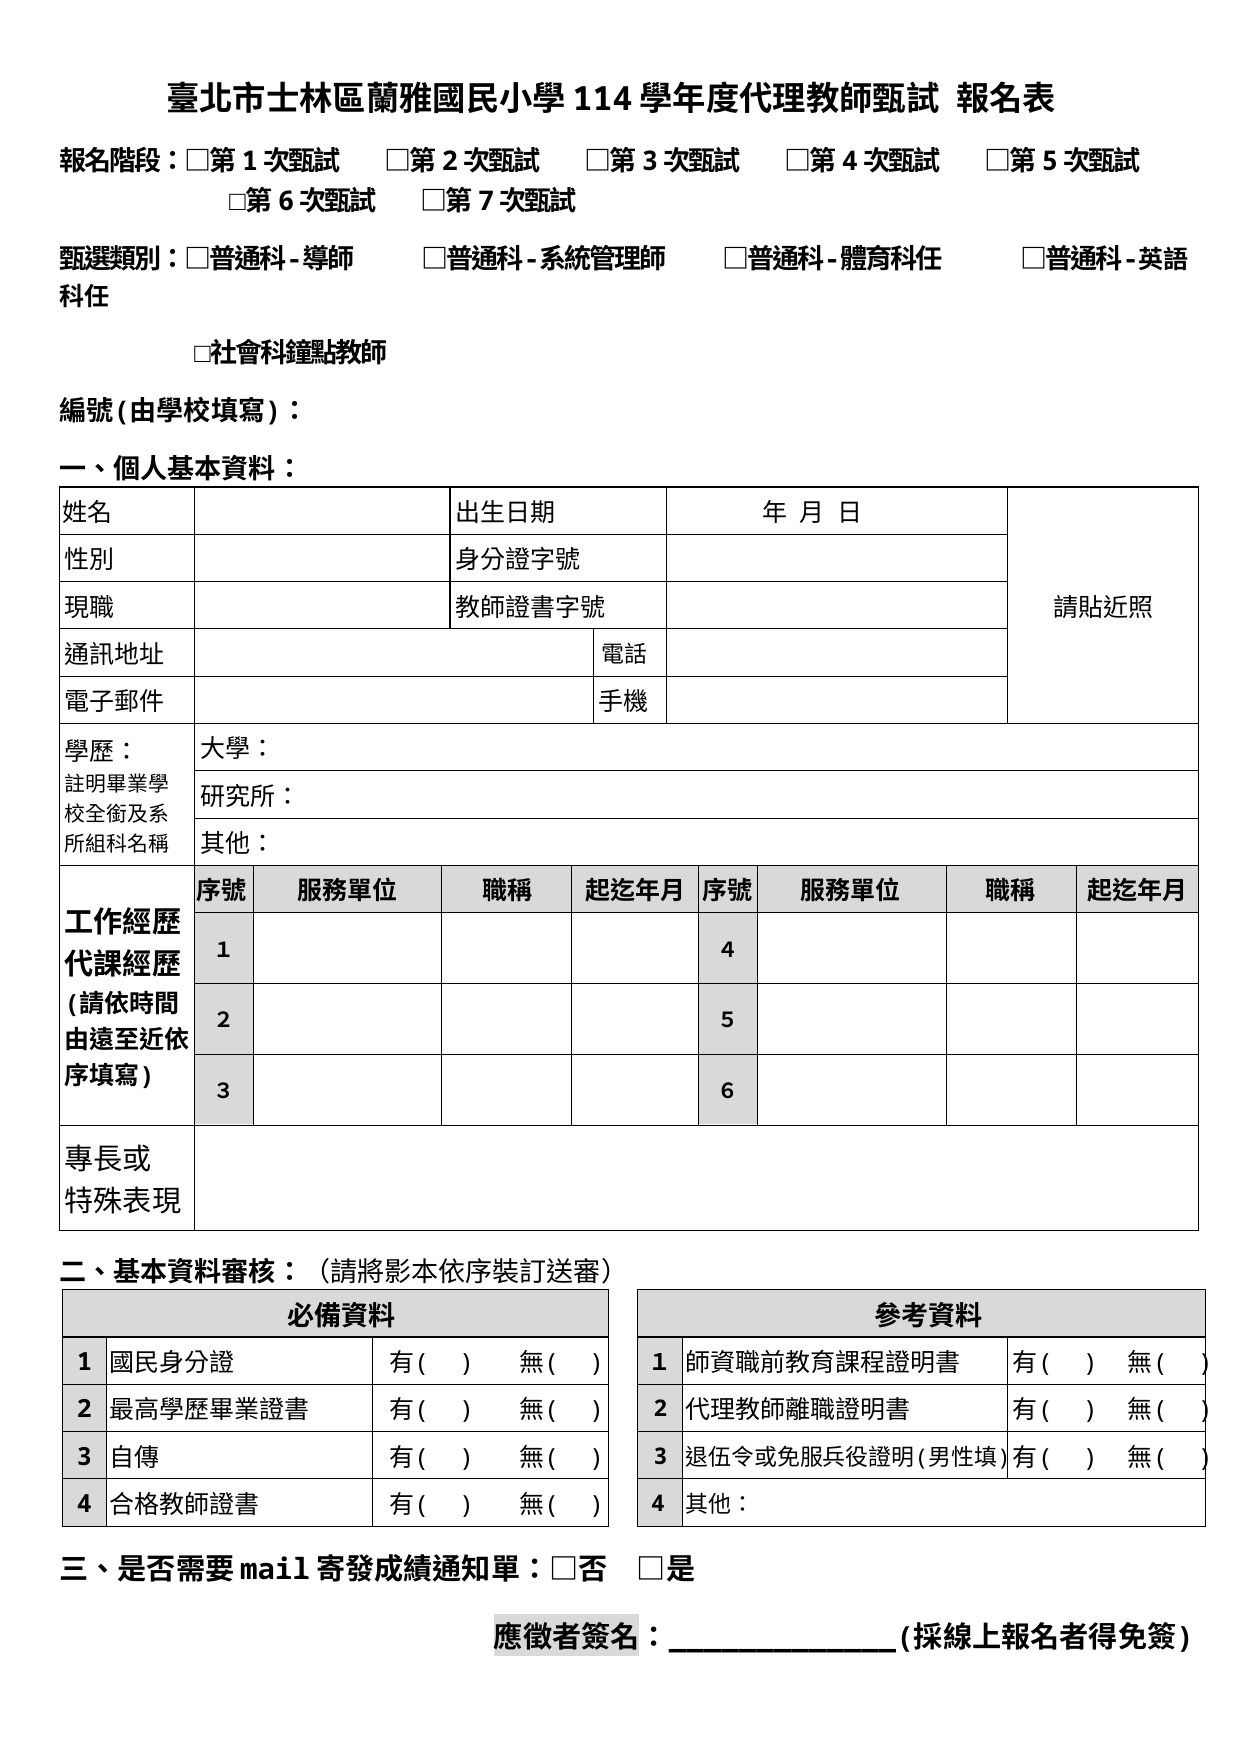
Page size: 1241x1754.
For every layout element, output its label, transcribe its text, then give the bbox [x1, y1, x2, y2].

table_cell [572, 913, 698, 983]
table_cell ２ [195, 984, 253, 1054]
table_cell [667, 629, 1007, 676]
table_cell 電話 [594, 629, 666, 676]
table_header 出生日期 [451, 488, 666, 534]
table_cell [667, 582, 1007, 628]
table_cell 現職 [60, 582, 194, 628]
table_cell 教師證書字號 [451, 582, 666, 628]
table_cell 大學： [195, 724, 1198, 770]
text 三、是否需要mail寄發成績通知單：□否 □是 [59, 1545, 1193, 1588]
table_header 年 月 日 [667, 488, 1007, 534]
table_cell [758, 1055, 946, 1124]
table_cell [195, 1126, 1198, 1230]
table_cell [609, 1336, 637, 1384]
table_cell [572, 984, 698, 1054]
table_cell 國民身分證 [107, 1338, 372, 1384]
table_cell 職稱 [947, 866, 1076, 912]
table_cell 4 [63, 1479, 106, 1526]
table_cell 職稱 [442, 866, 571, 912]
table_cell 有( ) 無( ) [373, 1432, 608, 1478]
table_cell １ [195, 913, 253, 983]
table_cell [758, 913, 946, 983]
table_cell 有( ) 無( ) [1008, 1338, 1205, 1384]
table_cell 其他： [683, 1479, 1205, 1526]
table_cell 有( ) 無( ) [373, 1479, 608, 1526]
table_cell 學歷： 註明畢業學校全銜及系所組科名稱 [60, 724, 194, 865]
table_cell 起迄年月 [1077, 866, 1198, 912]
table_cell [609, 1431, 637, 1478]
table_cell [572, 1055, 698, 1124]
table_cell 最高學歷畢業證書 [107, 1385, 372, 1431]
table_cell 代理教師離職證明書 [683, 1385, 1007, 1431]
table_cell [195, 629, 593, 676]
table_cell 自傳 [107, 1432, 372, 1478]
table_cell [947, 913, 1076, 983]
text 二、基本資料審核：（請將影本依序裝訂送審） [59, 1250, 1193, 1289]
table_cell [1077, 984, 1198, 1054]
table_cell 序號 [195, 866, 253, 912]
table_cell [442, 913, 571, 983]
table_cell 身分證字號 [451, 535, 666, 581]
text 應徵者簽名：_____________(採線上報名者得免簽) [59, 1614, 1193, 1656]
table_cell 2 [638, 1385, 682, 1431]
table_header 參考資料 [638, 1290, 1205, 1336]
table_cell 有( ) 無( ) [1008, 1432, 1205, 1478]
table_cell 4 [638, 1479, 682, 1526]
table_cell [947, 1055, 1076, 1124]
text 編號(由學校填寫)： [59, 389, 1194, 428]
table_cell 序號 [699, 866, 757, 912]
table_cell 有( ) 無( ) [373, 1385, 608, 1431]
table_cell [195, 535, 449, 581]
table_cell [254, 984, 441, 1054]
table_cell [195, 582, 449, 628]
text 報名階段：□第1次甄試 □第2次甄試 □第3次甄試 □第4次甄試 □第5次甄試 □第6次甄試 □第7次甄試 [59, 139, 1194, 218]
table_cell ３ [195, 1055, 253, 1124]
table_cell 專長或 特殊表現 [60, 1126, 194, 1230]
text 甄選類別：□普通科-導師 □普通科-系統管理師 □普通科-體育科任 □普通科-英語科任 [59, 237, 1194, 312]
table_cell [1077, 1055, 1198, 1124]
table_cell 退伍令或免服兵役證明(男性填) [683, 1432, 1007, 1478]
table_cell [667, 677, 1007, 723]
table_cell 工作經歷 代課經歷 (請依時間由遠至近依序填寫) [60, 866, 194, 1124]
table_cell 2 [63, 1385, 106, 1431]
table_header [195, 488, 449, 534]
table_cell [1077, 913, 1198, 983]
text 一、個人基本資料： [59, 447, 1193, 486]
table_cell 服務單位 [758, 866, 946, 912]
table_cell [442, 984, 571, 1054]
table_cell [442, 1055, 571, 1124]
table_cell 通訊地址 [60, 629, 194, 676]
table_cell [609, 1478, 637, 1526]
table_cell 有( ) 無( ) [373, 1338, 608, 1384]
table_cell [195, 677, 593, 723]
table_cell ５ [699, 984, 757, 1054]
table_header [609, 1289, 637, 1336]
table_cell 起迄年月 [572, 866, 698, 912]
table_cell [947, 984, 1076, 1054]
table_cell 其他： [195, 819, 1198, 865]
table_cell ６ [699, 1055, 757, 1124]
table_header 姓名 [60, 488, 194, 534]
table_cell [254, 913, 441, 983]
table_cell 師資職前教育課程證明書 [683, 1338, 1007, 1384]
table_cell 電子郵件 [60, 677, 194, 723]
table_cell 有( ) 無( ) [1008, 1385, 1205, 1431]
table_cell [667, 535, 1007, 581]
text □社會科鐘點教師 [59, 331, 1194, 370]
table_cell 服務單位 [254, 866, 441, 912]
table_cell 3 [638, 1432, 682, 1478]
table_cell 3 [63, 1432, 106, 1478]
table_header 必備資料 [63, 1290, 608, 1336]
table_cell [758, 984, 946, 1054]
table_cell [254, 1055, 441, 1124]
table_cell 性別 [60, 535, 194, 581]
table_header 請貼近照 [1008, 488, 1198, 723]
table_cell 合格教師證書 [107, 1479, 372, 1526]
table_cell 手機 [594, 677, 666, 723]
text 臺北市士林區蘭雅國民小學114學年度代理教師甄試 報名表 [59, 72, 1162, 120]
table_cell １ [638, 1338, 682, 1384]
table_cell ４ [699, 913, 757, 983]
table_cell 研究所： [195, 771, 1198, 817]
table_cell [609, 1384, 637, 1431]
table_cell 1 [63, 1338, 106, 1384]
